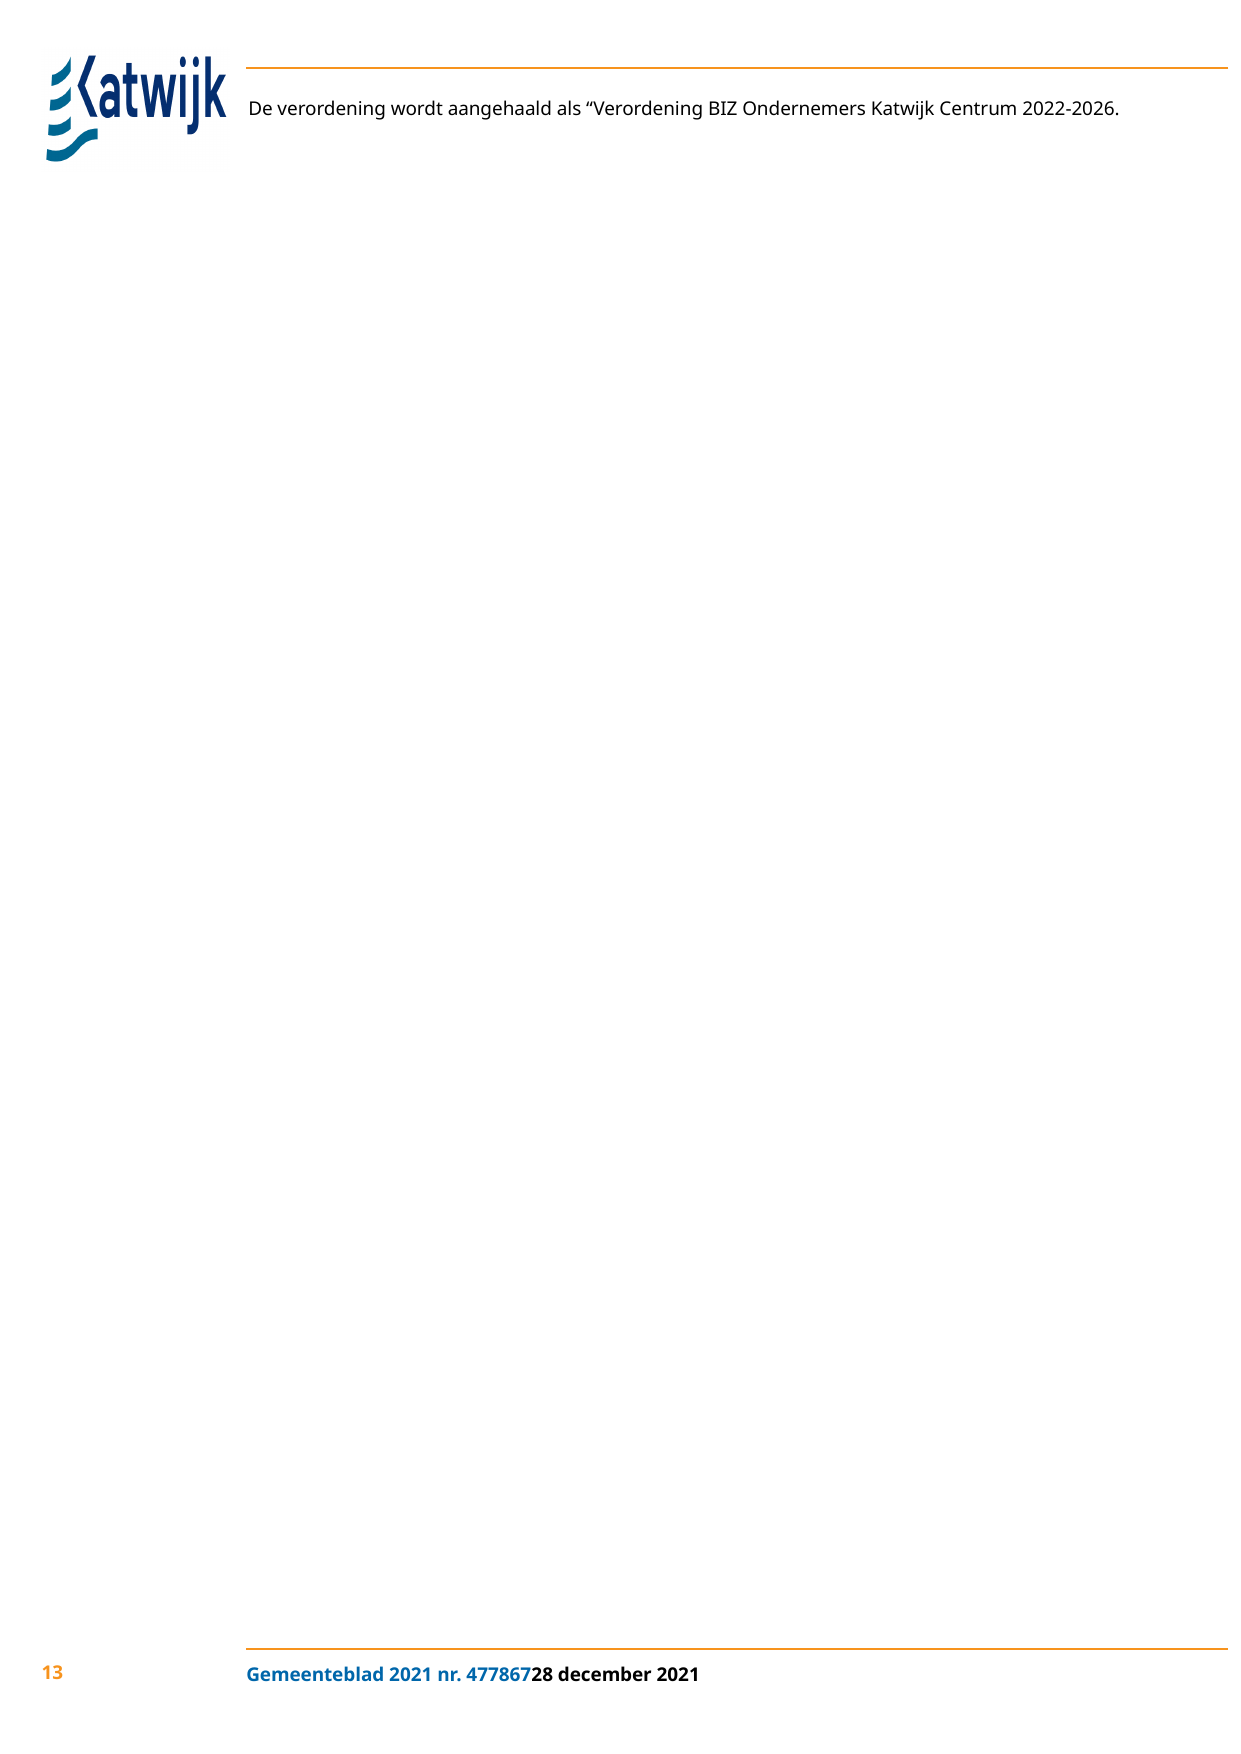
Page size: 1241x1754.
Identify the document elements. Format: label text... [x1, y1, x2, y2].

picture [41, 47, 231, 172]
text De verordening wordt aangehaald als “Verordening BIZ Ondernemers Katwijk Centrum 2022-2026. [248, 95, 1152, 121]
